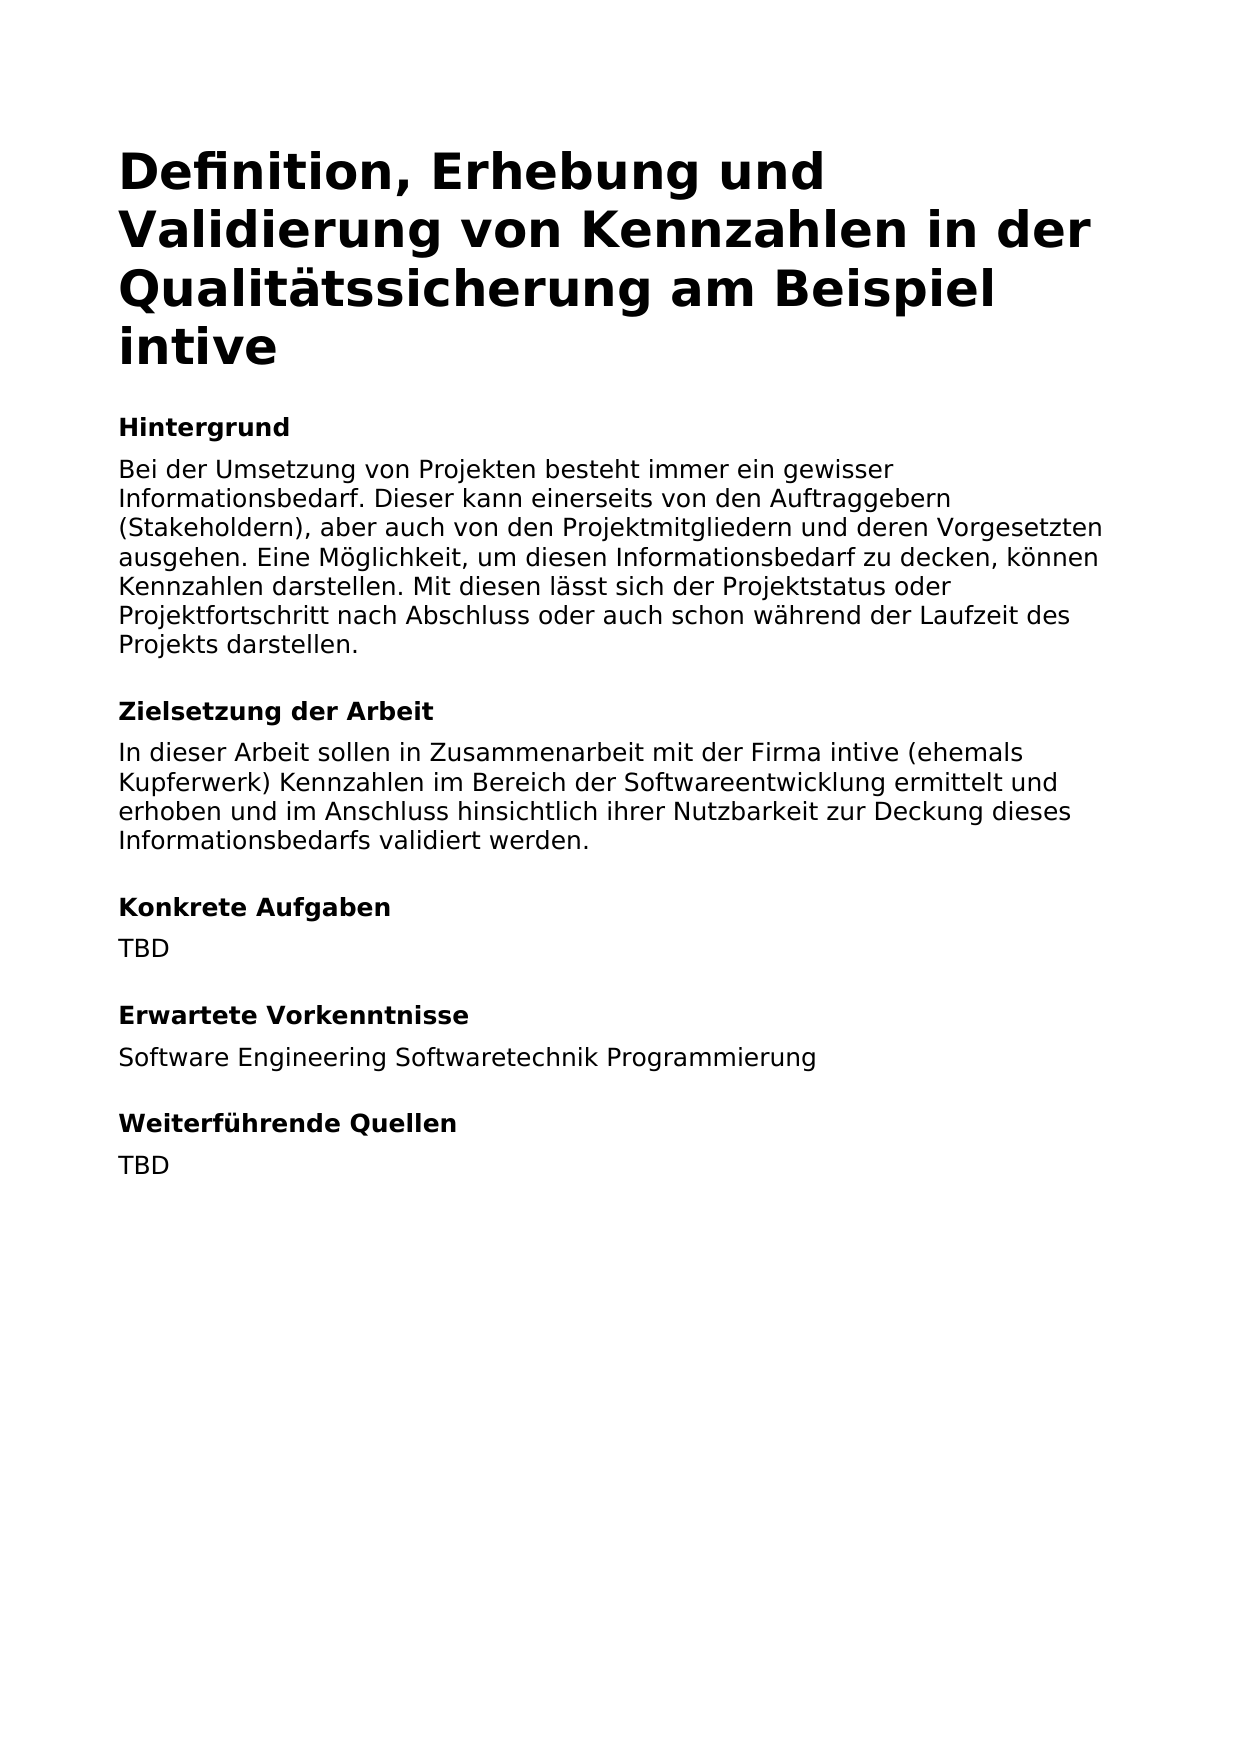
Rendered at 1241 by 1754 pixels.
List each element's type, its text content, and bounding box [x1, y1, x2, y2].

text In dieser Arbeit sollen in Zusammenarbeit mit der Firma intive (ehemals Kupferwerk) Kennzahlen im Bereich der Softwareentwicklung ermittelt und erhoben und im Anschluss hinsichtlich ihrer Nutzbarkeit zur Deckung dieses Informationsbedarfs validiert werden. [118, 738, 1122, 855]
text Software Engineering Softwaretechnik Programmierung [118, 1043, 1122, 1072]
text Bei der Umsetzung von Projekten besteht immer ein gewisser Informationsbedarf. Dieser kann einerseits von den Auftraggebern (Stakeholdern), aber auch von den Projektmitgliedern und deren Vorgesetzten ausgehen. Eine Möglichkeit, um diesen Informationsbedarf zu decken, können Kennzahlen darstellen. Mit diesen lässt sich der Projektstatus oder Projektfortschritt nach Abschluss oder auch schon während der Laufzeit des Projekts darstellen. [118, 455, 1122, 659]
subtitle Zielsetzung der Arbeit [118, 697, 1122, 726]
subtitle Hintergrund [118, 413, 1122, 443]
text TBD [118, 1151, 1122, 1180]
subtitle Konkrete Aufgaben [118, 893, 1122, 922]
subtitle Definition, Erhebung und Validierung von Kennzahlen in der Qualitätssicherung am Beispiel intive [118, 143, 1122, 376]
subtitle Erwartete Vorkenntnisse [118, 1001, 1122, 1030]
subtitle Weiterführende Quellen [118, 1109, 1122, 1138]
text TBD [118, 934, 1122, 963]
